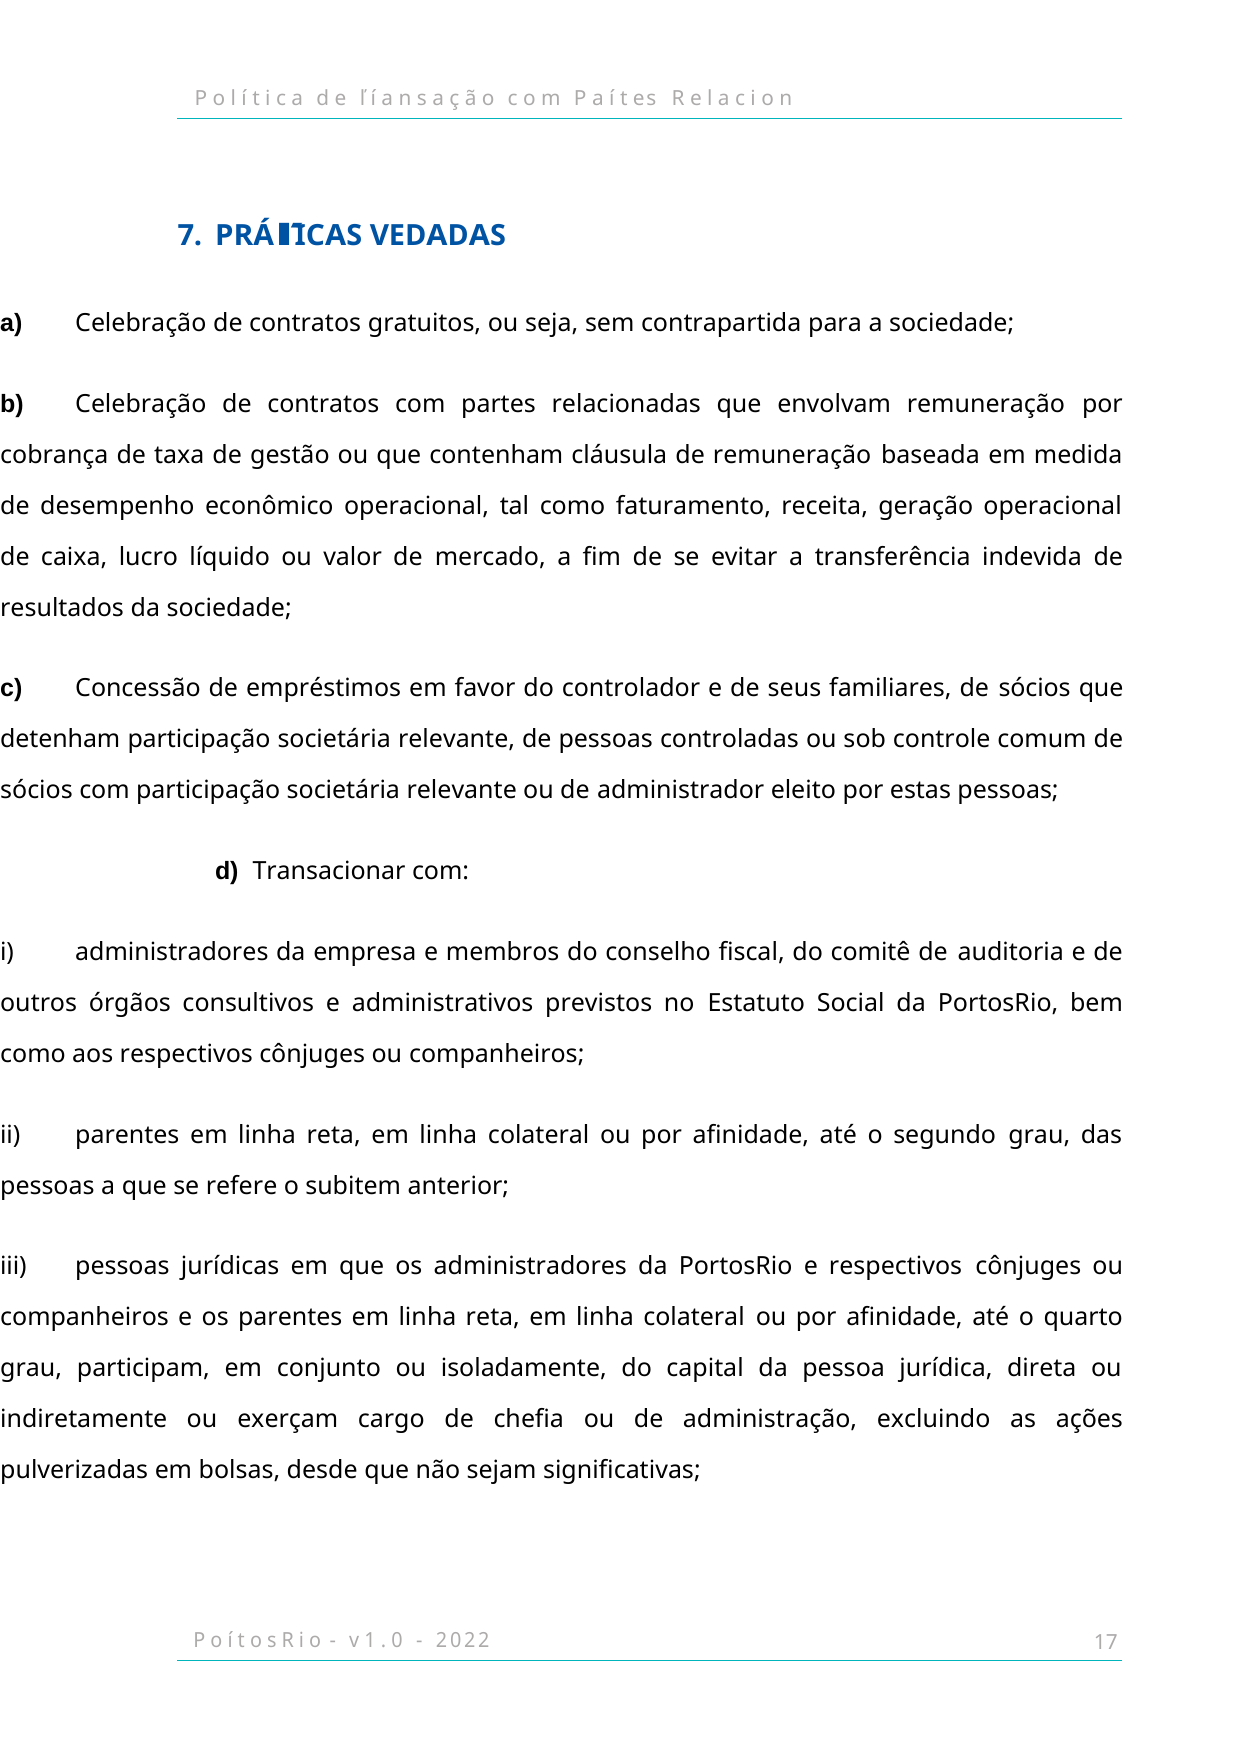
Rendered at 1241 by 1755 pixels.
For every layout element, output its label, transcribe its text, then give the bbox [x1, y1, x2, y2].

list Transacionar com: [215, 853, 1241, 887]
list Celebração de contratos gratuitos, ou seja, sem contrapartida para a sociedade; [0, 305, 1122, 339]
list administradores da empresa e membros do conselho fiscal, do comitê de auditoria e de outros órgãos consultivos e administrativos previstos no Estatuto Social da PortosRio, bem como aos respectivos cônjuges ou companheiros; [0, 934, 1123, 1070]
list PRÁľICAS VEDADAS [177, 214, 1241, 253]
list Celebração de contratos com partes relacionadas que envolvam remuneração por cobrança de taxa de gestão ou que contenham cláusula de remuneração baseada em medida de desempenho econômico operacional, tal como faturamento, receita, geração operacional de caixa, lucro líquido ou valor de mercado, a fim de se evitar a transferência indevida de resultados da sociedade; [0, 385, 1123, 624]
list pessoas jurídicas em que os administradores da PortosRio e respectivos cônjuges ou companheiros e os parentes em linha reta, em linha colateral ou por afinidade, até o quarto grau, participam, em conjunto ou isoladamente, do capital da pessoa jurídica, direta ou indiretamente ou exerçam cargo de chefia ou de administração, excluindo as ações pulverizadas em bolsas, desde que não sejam significativas; [0, 1248, 1123, 1486]
list Concessão de empréstimos em favor do controlador e de seus familiares, de sócios que detenham participação societária relevante, de pessoas controladas ou sob controle comum de sócios com participação societária relevante ou de administrador eleito por estas pessoas; [0, 670, 1123, 806]
list parentes em linha reta, em linha colateral ou por afinidade, até o segundo grau, das pessoas a que se refere o subitem anterior; [0, 1116, 1122, 1201]
